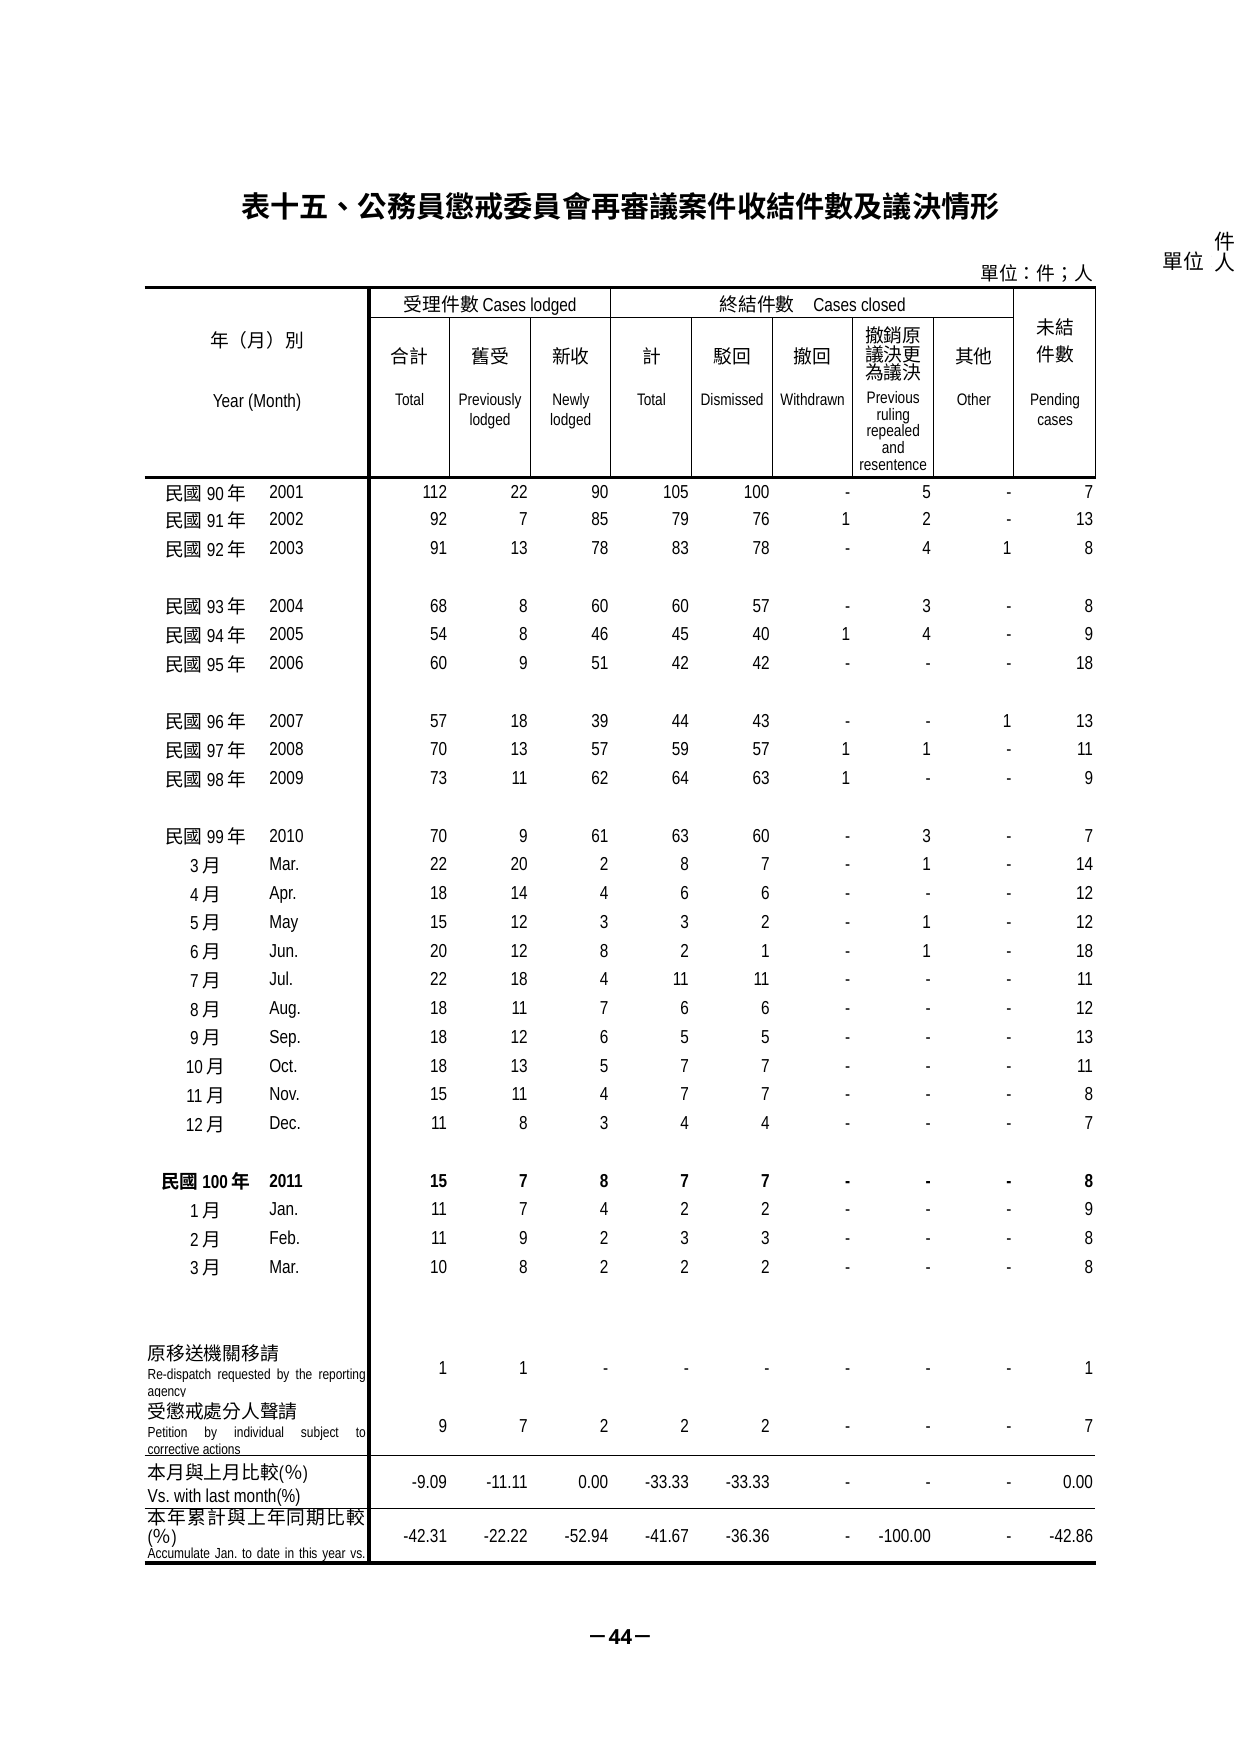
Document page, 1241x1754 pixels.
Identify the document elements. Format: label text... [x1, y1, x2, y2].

table_cell - [933, 1080, 1014, 1108]
table_cell Pending cases [1014, 390, 1095, 473]
table_cell 2001 [266, 479, 367, 505]
table_cell 14 [1014, 850, 1096, 878]
table_cell Total [371, 390, 449, 473]
table_cell -41.67 [611, 1509, 691, 1561]
table_cell [266, 1310, 367, 1338]
table_cell 民國 96年 [145, 706, 266, 735]
table_cell 2月 [145, 1224, 266, 1252]
table_cell 9 [1014, 764, 1096, 792]
table_cell 11 [1014, 1051, 1096, 1080]
table_cell 76 [691, 505, 772, 533]
table_cell 2 [530, 1252, 611, 1281]
table_cell 9 [450, 1224, 530, 1252]
table_cell 2007 [266, 706, 367, 735]
table_cell - [853, 764, 933, 792]
table_cell - [933, 735, 1014, 763]
table_cell 70 [371, 821, 449, 850]
table_cell 3 [530, 1109, 611, 1137]
table_cell 18 [371, 1022, 449, 1051]
table_cell 22 [371, 850, 449, 878]
table_cell 11 [611, 965, 691, 993]
table_cell - [853, 1109, 933, 1137]
table_cell -42.86 [1014, 1508, 1096, 1561]
table_cell 9 [1014, 620, 1096, 648]
table_cell 12月 [145, 1109, 266, 1137]
table_cell [371, 1137, 449, 1166]
table_cell 舊受 [450, 318, 530, 390]
table_cell [145, 1281, 266, 1310]
table_cell [266, 1281, 367, 1310]
table_cell 8 [1014, 534, 1096, 562]
table_cell 本月與上月比較(％) Vs. with last month(%) [145, 1456, 367, 1508]
table_cell [145, 1310, 266, 1338]
table_cell Newly lodged [531, 390, 610, 473]
table_cell 2009 [266, 764, 367, 792]
table_cell 2008 [266, 735, 367, 763]
table_cell 9 [450, 649, 530, 677]
table_cell -36.36 [691, 1509, 772, 1561]
table_cell 8 [1014, 1080, 1096, 1108]
table_cell - [772, 534, 853, 562]
table_cell Dismissed [692, 390, 772, 473]
table_cell 2 [530, 1224, 611, 1252]
table_cell 4月 [145, 879, 266, 907]
table_cell -11.11 [450, 1456, 530, 1508]
table_cell - [933, 965, 1014, 993]
table_cell 4 [530, 879, 611, 907]
table_cell [145, 562, 266, 591]
table_cell -9.09 [371, 1456, 449, 1508]
table_cell 9月 [145, 1022, 266, 1051]
table_cell 60 [611, 591, 691, 620]
table_cell 18 [371, 994, 449, 1022]
table_cell 13 [450, 534, 530, 562]
table_cell 1 [933, 534, 1014, 562]
table_cell [611, 1281, 691, 1310]
table_cell 9 [371, 1397, 449, 1455]
table_cell 2010 [266, 821, 367, 850]
table_cell 18 [450, 706, 530, 735]
table_cell 11 [1014, 965, 1096, 993]
table_cell [266, 562, 367, 591]
table_cell - [772, 1339, 853, 1397]
table_cell - [933, 821, 1014, 850]
table_cell 11 [371, 1109, 449, 1137]
text [1162, 270, 1240, 277]
table_cell Previously lodged [450, 390, 530, 473]
table_cell [853, 562, 933, 591]
table_cell 9 [450, 821, 530, 850]
table_cell [371, 792, 449, 821]
table_cell 1 [1014, 1339, 1096, 1397]
table_cell 13 [1014, 1022, 1096, 1051]
table_cell - [853, 1339, 933, 1397]
table_cell 11 [371, 1195, 449, 1223]
table_cell - [772, 879, 853, 907]
table_cell 民國 99年 [145, 821, 266, 850]
table_cell 2004 [266, 591, 367, 620]
table_cell 100 [691, 479, 772, 505]
table_cell [611, 1137, 691, 1166]
table_cell - [933, 505, 1014, 533]
table_cell - [772, 1051, 853, 1080]
table_cell [691, 677, 772, 706]
table_cell 3 [530, 907, 611, 936]
table_cell [772, 1137, 853, 1166]
table_cell 2 [611, 1195, 691, 1223]
table_cell 2003 [266, 534, 367, 562]
table_cell - [772, 706, 853, 735]
table_cell 20 [450, 850, 530, 878]
table_cell - [772, 965, 853, 993]
table_cell [853, 792, 933, 821]
table_cell 18 [371, 879, 449, 907]
table_cell 1 [371, 1339, 449, 1397]
table_cell 79 [611, 505, 691, 533]
table_cell [145, 792, 266, 821]
table_cell [691, 1310, 772, 1338]
table_cell 11 [691, 965, 772, 993]
table_cell [450, 677, 530, 706]
table_header 年（月）別 [145, 289, 367, 390]
table_cell Mar. [266, 1252, 367, 1281]
table_cell [853, 1137, 933, 1166]
table_cell 6 [691, 994, 772, 1022]
table_cell [145, 1137, 266, 1166]
table_cell [772, 1310, 853, 1338]
table_cell 18 [1014, 936, 1096, 965]
table_cell - [853, 1080, 933, 1108]
table_cell 7 [691, 1166, 772, 1195]
table_cell 7 [691, 850, 772, 878]
table_cell - [933, 1397, 1014, 1455]
table_cell 8 [1014, 1224, 1096, 1252]
table_cell 92 [371, 505, 449, 533]
table_cell 78 [530, 534, 611, 562]
table_cell [933, 1281, 1014, 1310]
table_cell 90 [530, 479, 611, 505]
table_cell 民國 98年 [145, 764, 266, 792]
table_cell 民國 94年 [145, 620, 266, 648]
table_cell - [933, 1339, 1014, 1397]
table_cell 10月 [145, 1051, 266, 1080]
table_cell 1 [772, 620, 853, 648]
table_cell 2002 [266, 505, 367, 533]
table_cell 7 [530, 994, 611, 1022]
table_cell - [933, 591, 1014, 620]
table_cell - [933, 649, 1014, 677]
table_cell Previous ruling repealed and resentenced [853, 390, 933, 473]
table_cell 15 [371, 907, 449, 936]
table_cell 39 [530, 706, 611, 735]
table_cell [933, 1137, 1014, 1166]
table_cell - [853, 1252, 933, 1281]
table_cell 3 [691, 1224, 772, 1252]
table_cell 11 [450, 994, 530, 1022]
table_cell 13 [450, 1051, 530, 1080]
table_cell - [853, 1166, 933, 1195]
table_cell 0.00 [1014, 1455, 1096, 1508]
table_cell - [853, 1224, 933, 1252]
table_cell [772, 562, 853, 591]
table_cell - [772, 907, 853, 936]
table_cell - [853, 965, 933, 993]
table_cell 7 [450, 505, 530, 533]
table_cell 7 [611, 1051, 691, 1080]
table_cell Dec. [266, 1109, 367, 1137]
table_cell -33.33 [611, 1456, 691, 1508]
table_cell - [853, 706, 933, 735]
table_cell [611, 677, 691, 706]
table_cell 0.00 [530, 1456, 611, 1508]
table_cell 5月 [145, 907, 266, 936]
table_cell [450, 1137, 530, 1166]
table_cell [691, 792, 772, 821]
table_cell 57 [691, 735, 772, 763]
table_cell 7 [1014, 1397, 1096, 1455]
table_cell - [772, 1080, 853, 1108]
table_cell - [933, 1051, 1014, 1080]
table_cell 民國 97年 [145, 735, 266, 763]
table_cell -22.22 [450, 1509, 530, 1561]
table_cell 合計 [371, 318, 449, 390]
table_cell - [933, 479, 1014, 505]
table_cell [772, 677, 853, 706]
table_cell [691, 562, 772, 591]
table_cell 42 [691, 649, 772, 677]
table_cell 7月 [145, 965, 266, 993]
table_cell - [853, 879, 933, 907]
table_cell 7 [1014, 479, 1096, 505]
table_cell [933, 562, 1014, 591]
table_cell [145, 677, 266, 706]
table_cell [371, 562, 449, 591]
table_cell 78 [691, 534, 772, 562]
table_cell 8 [530, 936, 611, 965]
table_cell - [691, 1339, 772, 1397]
table_cell [530, 1137, 611, 1166]
table_cell -100.00 [853, 1509, 933, 1561]
table_cell [266, 792, 367, 821]
table_cell 4 [853, 620, 933, 648]
table_cell 3 [853, 821, 933, 850]
table_cell [371, 1281, 449, 1310]
table_cell - [933, 1252, 1014, 1281]
table_cell - [853, 994, 933, 1022]
table_cell [450, 562, 530, 591]
table_cell 3 [853, 591, 933, 620]
table_cell Feb. [266, 1224, 367, 1252]
table_cell [450, 1281, 530, 1310]
table_cell 6 [611, 994, 691, 1022]
table_cell [611, 562, 691, 591]
table_cell -42.31 [371, 1509, 449, 1561]
table_cell [853, 1281, 933, 1310]
table_cell 3 [611, 1224, 691, 1252]
table_cell 9 [1014, 1195, 1096, 1223]
table_cell 13 [1014, 505, 1096, 533]
table_cell 57 [530, 735, 611, 763]
table_cell 2 [611, 1397, 691, 1455]
table_cell 68 [371, 591, 449, 620]
table_cell 20 [371, 936, 449, 965]
table_cell 2 [853, 505, 933, 533]
table_cell 8 [450, 591, 530, 620]
table_cell 59 [611, 735, 691, 763]
text 單位： [1162, 245, 1212, 270]
table_cell 10 [371, 1252, 449, 1281]
table_cell 新收 [531, 318, 610, 390]
table_cell [772, 792, 853, 821]
table_cell - [853, 1022, 933, 1051]
table_cell - [530, 1339, 611, 1397]
table_cell [266, 677, 367, 706]
table_cell - [933, 907, 1014, 936]
table_cell 民國 93年 [145, 591, 266, 620]
table_cell 22 [371, 965, 449, 993]
table_cell 15 [371, 1166, 449, 1195]
table_cell 7 [450, 1397, 530, 1455]
table_cell 57 [691, 591, 772, 620]
table_cell [530, 562, 611, 591]
table_cell - [933, 764, 1014, 792]
table_cell [1014, 1137, 1096, 1166]
table_cell 8 [1014, 1166, 1096, 1195]
table_cell [611, 1310, 691, 1338]
table_cell Apr. [266, 879, 367, 907]
table_cell - [933, 936, 1014, 965]
table_cell 4 [853, 534, 933, 562]
table_cell - [772, 850, 853, 878]
table_cell 6 [530, 1022, 611, 1051]
table_cell 85 [530, 505, 611, 533]
table_cell [1014, 562, 1096, 591]
table_cell 60 [691, 821, 772, 850]
table_cell [933, 677, 1014, 706]
table_cell 11 [1014, 735, 1096, 763]
table_cell - [772, 479, 853, 505]
table_cell - [772, 1456, 853, 1508]
table_cell 62 [530, 764, 611, 792]
table_cell 1 [772, 764, 853, 792]
table_cell - [853, 1397, 933, 1455]
table_cell - [933, 1166, 1014, 1195]
table_cell 44 [611, 706, 691, 735]
table_cell - [772, 1022, 853, 1051]
table_cell [772, 1281, 853, 1310]
table_cell 51 [530, 649, 611, 677]
table_cell 2005 [266, 620, 367, 648]
table_cell 8 [1014, 591, 1096, 620]
table_cell [611, 792, 691, 821]
table_cell Jul. [266, 965, 367, 993]
table_cell 撤回 [773, 318, 852, 390]
table_cell 83 [611, 534, 691, 562]
table_cell [371, 677, 449, 706]
table_cell - [772, 936, 853, 965]
table_cell - [772, 1224, 853, 1252]
table_cell 91 [371, 534, 449, 562]
table_cell [691, 1137, 772, 1166]
table_cell - [933, 1509, 1014, 1561]
table_cell - [933, 620, 1014, 648]
table_cell 1 [772, 735, 853, 763]
table_cell 42 [611, 649, 691, 677]
table_cell 61 [530, 821, 611, 850]
table_cell 7 [450, 1166, 530, 1195]
table_cell - [853, 649, 933, 677]
table_cell 7 [1014, 1109, 1096, 1137]
table_cell 8 [450, 1109, 530, 1137]
table_cell 70 [371, 735, 449, 763]
table_cell - [772, 591, 853, 620]
table_cell 60 [530, 591, 611, 620]
table_cell Jun. [266, 936, 367, 965]
table_cell 8月 [145, 994, 266, 1022]
table_cell 45 [611, 620, 691, 648]
table_cell [450, 792, 530, 821]
table_cell 12 [1014, 994, 1096, 1022]
table_cell 46 [530, 620, 611, 648]
table_cell 4 [530, 1080, 611, 1108]
table_cell 2 [530, 850, 611, 878]
table_cell Year (Month) [145, 390, 367, 473]
table_cell - [933, 1109, 1014, 1137]
table_cell 57 [371, 706, 449, 735]
table_cell 63 [691, 764, 772, 792]
table_cell 5 [691, 1022, 772, 1051]
table_cell Total [611, 390, 691, 473]
table_cell [530, 1281, 611, 1310]
table_cell 54 [371, 620, 449, 648]
table_cell 1 [772, 505, 853, 533]
table_cell 民國 95年 [145, 649, 266, 677]
table_cell 3月 [145, 850, 266, 878]
table_cell 12 [450, 907, 530, 936]
table_cell 8 [530, 1166, 611, 1195]
table_header 未結 件數 [1014, 289, 1095, 390]
table_cell [530, 677, 611, 706]
table_cell - [772, 1166, 853, 1195]
table_cell May [266, 907, 367, 936]
table_cell Withdrawn [773, 390, 852, 473]
table_cell 6 [691, 879, 772, 907]
table_cell 8 [450, 1252, 530, 1281]
table_cell - [772, 821, 853, 850]
table_cell - [772, 1397, 853, 1455]
table_cell 73 [371, 764, 449, 792]
table_cell - [853, 1195, 933, 1223]
table_cell 2 [530, 1397, 611, 1455]
table_cell 其他 [934, 318, 1013, 390]
table_cell 4 [530, 965, 611, 993]
table_header 受理件數Cases lodged [371, 289, 610, 317]
table_cell Jan. [266, 1195, 367, 1223]
table_cell [1014, 792, 1096, 821]
table_cell 1 [691, 936, 772, 965]
table_cell 2 [691, 907, 772, 936]
table_cell 5 [853, 479, 933, 505]
table_cell - [933, 850, 1014, 878]
table_cell 64 [611, 764, 691, 792]
table_cell - [853, 1051, 933, 1080]
table_cell 撤銷原議決更為議決 [853, 318, 933, 390]
table_cell 63 [611, 821, 691, 850]
table_cell [1014, 677, 1096, 706]
table_cell 12 [1014, 907, 1096, 936]
table_cell [266, 1137, 367, 1166]
table_cell 5 [611, 1022, 691, 1051]
table_cell 2 [611, 1252, 691, 1281]
text 表十五、公務員懲戒委員會再審議案件收結件數及議決情形 [148, 183, 1092, 225]
table_cell 駁回 [692, 318, 772, 390]
table_cell 2006 [266, 649, 367, 677]
table_cell 8 [1014, 1252, 1096, 1281]
table_cell 3 [611, 907, 691, 936]
table_cell 1 [853, 907, 933, 936]
table_cell 7 [611, 1080, 691, 1108]
table_header 終結件數 Cases closed [611, 289, 1013, 317]
table_cell Other [934, 390, 1013, 473]
table_cell Aug. [266, 994, 367, 1022]
table_cell Oct. [266, 1051, 367, 1080]
table_cell 112 [371, 479, 449, 505]
table_cell 15 [371, 1080, 449, 1108]
table_cell 4 [691, 1109, 772, 1137]
table_cell 1 [933, 706, 1014, 735]
table_cell 3月 [145, 1252, 266, 1281]
table_cell 11月 [145, 1080, 266, 1108]
table_cell 60 [371, 649, 449, 677]
table_cell 1 [853, 850, 933, 878]
table_cell 民國100年 [145, 1166, 266, 1195]
table_cell [1014, 1281, 1096, 1310]
table_cell 5 [530, 1051, 611, 1080]
table_cell 民國 91年 [145, 505, 266, 533]
table_cell 1 [853, 735, 933, 763]
table_cell 7 [450, 1195, 530, 1223]
table_cell 8 [450, 620, 530, 648]
table_cell 1 [450, 1339, 530, 1397]
table_cell [371, 1310, 449, 1338]
table_cell 18 [450, 965, 530, 993]
table_cell - [772, 1509, 853, 1561]
table_cell - [772, 1252, 853, 1281]
table_cell 4 [611, 1109, 691, 1137]
table_cell [853, 677, 933, 706]
table_cell [450, 1310, 530, 1338]
table_cell 2 [691, 1195, 772, 1223]
table_cell 22 [450, 479, 530, 505]
table_cell 7 [1014, 821, 1096, 850]
table_cell [933, 792, 1014, 821]
table_cell 2 [611, 936, 691, 965]
table_cell [530, 792, 611, 821]
table_cell 11 [450, 1080, 530, 1108]
table_cell 18 [371, 1051, 449, 1080]
table_cell - [772, 1195, 853, 1223]
table_cell - [933, 1022, 1014, 1051]
table_cell 原移送機關移請 Re-dispatch requested by the reporting agency [145, 1339, 367, 1397]
table_cell Mar. [266, 850, 367, 878]
table_cell [1014, 1310, 1096, 1338]
table_cell 1月 [145, 1195, 266, 1223]
table_cell 計 [611, 318, 691, 390]
table_cell - [772, 1109, 853, 1137]
table_cell - [933, 994, 1014, 1022]
table_cell 4 [530, 1195, 611, 1223]
table_cell 12 [450, 1022, 530, 1051]
table_cell -52.94 [530, 1509, 611, 1561]
table_cell 14 [450, 879, 530, 907]
table_cell - [772, 994, 853, 1022]
table_cell 2 [691, 1397, 772, 1455]
table_cell - [933, 1456, 1014, 1508]
table_cell 40 [691, 620, 772, 648]
table_cell Sep. [266, 1022, 367, 1051]
table_cell 7 [611, 1166, 691, 1195]
table_cell 民國 92年 [145, 534, 266, 562]
table_cell 7 [691, 1051, 772, 1080]
table_cell 105 [611, 479, 691, 505]
table_cell [853, 1310, 933, 1338]
table_cell 11 [371, 1224, 449, 1252]
table_cell 民國 90年 [145, 479, 266, 505]
table_cell [530, 1310, 611, 1338]
table_cell 受懲戒處分人聲請 Petition by individual subject to corrective actions [145, 1397, 367, 1455]
table_cell 8 [611, 850, 691, 878]
table_cell 12 [450, 936, 530, 965]
table_cell 本年累計與上年同期比較(％) Accumulate Jan. to date in this year vs. last year (%) [145, 1509, 367, 1561]
table_cell - [853, 1456, 933, 1508]
text 件人 [1212, 231, 1240, 274]
table_cell [933, 1310, 1014, 1338]
table_cell - [933, 879, 1014, 907]
table_cell [691, 1281, 772, 1310]
table_cell 2011 [266, 1166, 367, 1195]
table_cell 13 [450, 735, 530, 763]
table_cell 43 [691, 706, 772, 735]
table_cell 7 [691, 1080, 772, 1108]
table_cell - [611, 1339, 691, 1397]
table_cell - [933, 1195, 1014, 1223]
table_cell - [772, 649, 853, 677]
text 單位：件；人 [148, 259, 1092, 286]
table_cell Nov. [266, 1080, 367, 1108]
table_cell 1 [853, 936, 933, 965]
table_cell 18 [1014, 649, 1096, 677]
table_cell 6 [611, 879, 691, 907]
table_cell 11 [450, 764, 530, 792]
table_cell 13 [1014, 706, 1096, 735]
table_cell - [933, 1224, 1014, 1252]
table_cell 2 [691, 1252, 772, 1281]
table_cell -33.33 [691, 1456, 772, 1508]
table_cell 12 [1014, 879, 1096, 907]
table_cell 6月 [145, 936, 266, 965]
